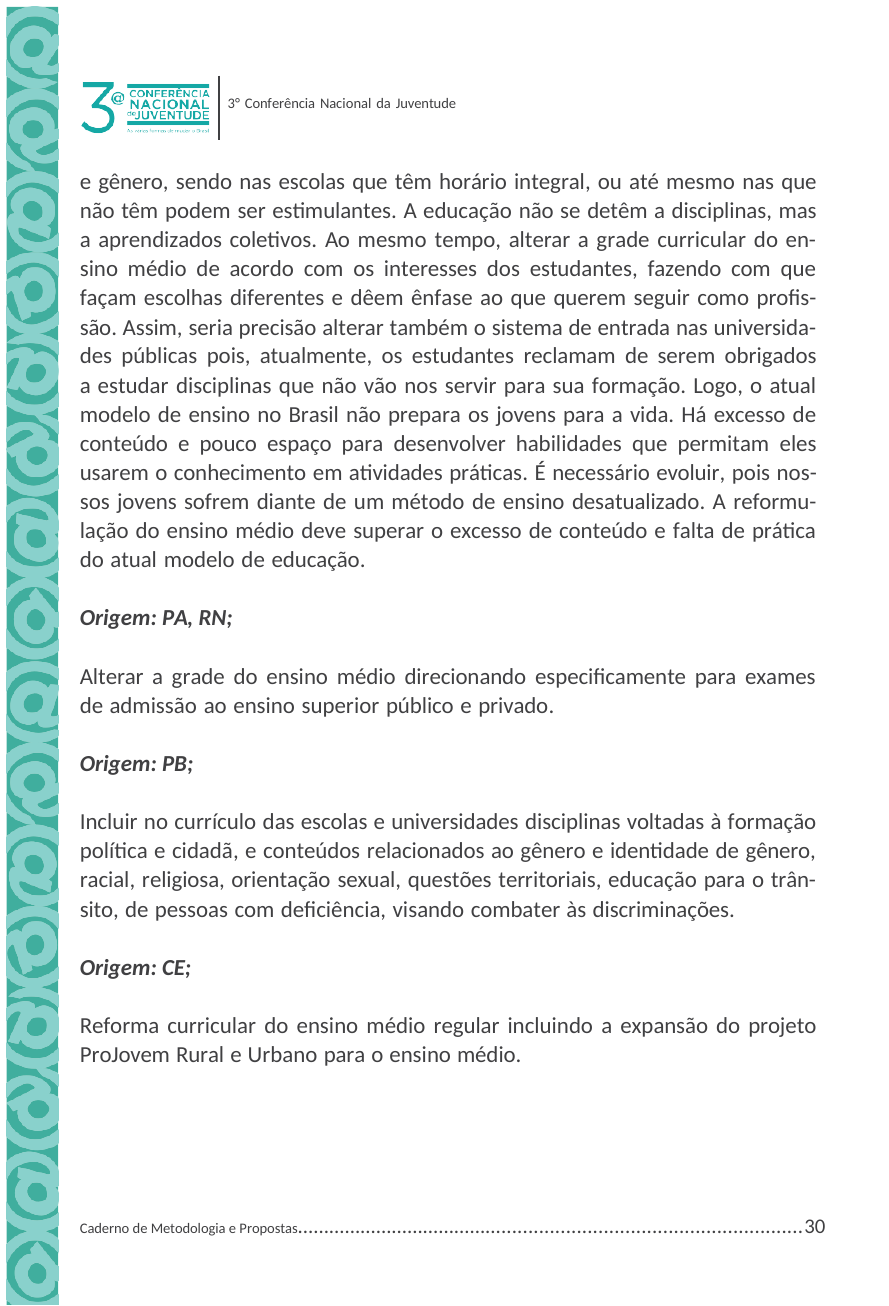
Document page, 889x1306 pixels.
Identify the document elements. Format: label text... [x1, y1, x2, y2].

text Reforma curricular do ensino médio regular incluindo a expansão do projeto ProJovem Rural e Urbano para o ensino médio. [79, 1011, 816, 1068]
subtitle Origem: PA, RN; [79, 603, 836, 631]
text Incluir no currículo das escolas e universidades disciplinas voltadas à formação política e cidadã, e conteúdos relacionados ao gênero e identidade de gênero, racial, religiosa, orientação sexual, questões territoriais, educação para o trân- sito, de pessoas com deficiência, visando combater às discriminações. [79, 807, 816, 923]
subtitle Origem: PB; [79, 749, 836, 777]
subtitle Origem: CE; [79, 953, 836, 981]
text e gênero, sendo nas escolas que têm horário integral, ou até mesmo nas que não têm podem ser estimulantes. A educação não se detêm a disciplinas, mas a aprendizados coletivos. Ao mesmo tempo, alterar a grade curricular do en- sino médio de acordo com os interesses dos estudantes, fazendo com que façam escolhas diferentes e dêem ênfase ao que querem seguir como profis- são. Assim, seria precisão alterar também o sistema de entrada nas universida- des públicas pois, atualmente, os estudantes reclamam de serem obrigados a estudar disciplinas que não vão nos servir para sua formação. Logo, o atual modelo de ensino no Brasil não prepara os jovens para a vida. Há excesso de conteúdo e pouco espaço para desenvolver habilidades que permitam eles usarem o conhecimento em atividades práticas. É necessário evoluir, pois nos- sos jovens sofrem diante de um método de ensino desatualizado. A reformu- lação do ensino médio deve superar o excesso de conteúdo e falta de prática do atual modelo de educação. [79, 167, 816, 573]
text 3° Conferência Nacional da Juventude [227, 94, 836, 112]
text Alterar a grade do ensino médio direcionando especificamente para exames de admissão ao ensino superior público e privado. [79, 662, 816, 719]
text Caderno de Metodologia e Propostas 30 [79, 1214, 836, 1239]
